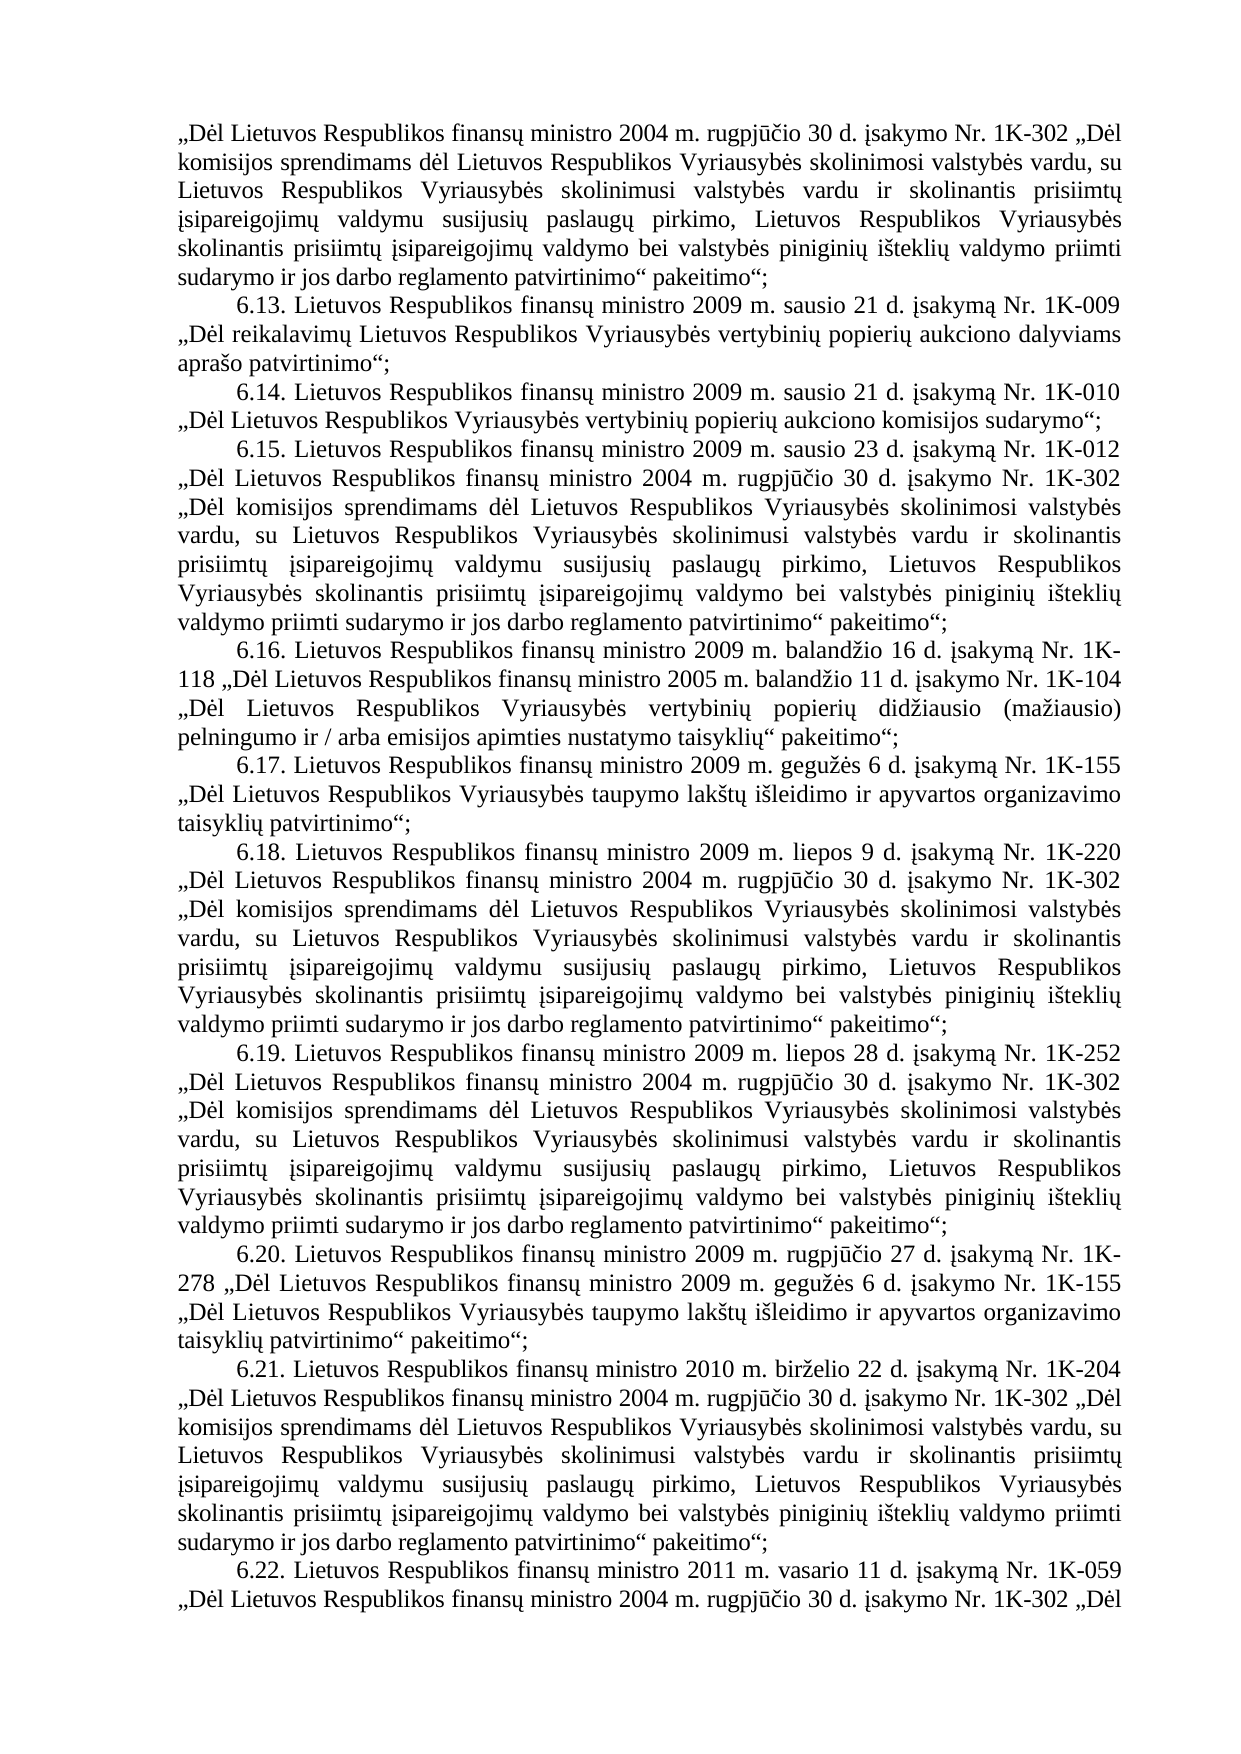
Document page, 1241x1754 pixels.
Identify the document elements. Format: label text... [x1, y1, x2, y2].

text 6.15. Lietuvos Respublikos finansų ministro 2009 m. sausio 23 d. įsakymą Nr. 1K-012 „Dėl Lietuvos Respublikos finansų ministro 2004 m. rugpjūčio 30 d. įsakymo Nr. 1K-302 „Dėl komisijos sprendimams dėl Lietuvos Respublikos Vyriausybės skolinimosi valstybės vardu, su Lietuvos Respublikos Vyriausybės skolinimusi valstybės vardu ir skolinantis prisiimtų įsipareigojimų valdymu susijusių paslaugų pirkimo, Lietuvos Respublikos Vyriausybės skolinantis prisiimtų įsipareigojimų valdymo bei valstybės piniginių išteklių valdymo priimti sudarymo ir jos darbo reglamento patvirtinimo“ pakeitimo“; [177, 434, 1122, 636]
text 6.19. Lietuvos Respublikos finansų ministro 2009 m. liepos 28 d. įsakymą Nr. 1K-252 „Dėl Lietuvos Respublikos finansų ministro 2004 m. rugpjūčio 30 d. įsakymo Nr. 1K-302 „Dėl komisijos sprendimams dėl Lietuvos Respublikos Vyriausybės skolinimosi valstybės vardu, su Lietuvos Respublikos Vyriausybės skolinimusi valstybės vardu ir skolinantis prisiimtų įsipareigojimų valdymu susijusių paslaugų pirkimo, Lietuvos Respublikos Vyriausybės skolinantis prisiimtų įsipareigojimų valdymo bei valstybės piniginių išteklių valdymo priimti sudarymo ir jos darbo reglamento patvirtinimo“ pakeitimo“; [177, 1038, 1122, 1239]
text 6.17. Lietuvos Respublikos finansų ministro 2009 m. gegužės 6 d. įsakymą Nr. 1K-155 „Dėl Lietuvos Respublikos Vyriausybės taupymo lakštų išleidimo ir apyvartos organizavimo taisyklių patvirtinimo“; [177, 751, 1122, 837]
text 6.13. Lietuvos Respublikos finansų ministro 2009 m. sausio 21 d. įsakymą Nr. 1K-009 „Dėl reikalavimų Lietuvos Respublikos Vyriausybės vertybinių popierių aukciono dalyviams aprašo patvirtinimo“; [177, 291, 1122, 377]
text „Dėl Lietuvos Respublikos finansų ministro 2004 m. rugpjūčio 30 d. įsakymo Nr. 1K-302 „Dėl komisijos sprendimams dėl Lietuvos Respublikos Vyriausybės skolinimosi valstybės vardu, su Lietuvos Respublikos Vyriausybės skolinimusi valstybės vardu ir skolinantis prisiimtų įsipareigojimų valdymu susijusių paslaugų pirkimo, Lietuvos Respublikos Vyriausybės skolinantis prisiimtų įsipareigojimų valdymo bei valstybės piniginių išteklių valdymo priimti sudarymo ir jos darbo reglamento patvirtinimo“ pakeitimo“; [177, 118, 1122, 291]
text 6.21. Lietuvos Respublikos finansų ministro 2010 m. birželio 22 d. įsakymą Nr. 1K-204 „Dėl Lietuvos Respublikos finansų ministro 2004 m. rugpjūčio 30 d. įsakymo Nr. 1K-302 „Dėl komisijos sprendimams dėl Lietuvos Respublikos Vyriausybės skolinimosi valstybės vardu, su Lietuvos Respublikos Vyriausybės skolinimusi valstybės vardu ir skolinantis prisiimtų įsipareigojimų valdymu susijusių paslaugų pirkimo, Lietuvos Respublikos Vyriausybės skolinantis prisiimtų įsipareigojimų valdymo bei valstybės piniginių išteklių valdymo priimti sudarymo ir jos darbo reglamento patvirtinimo“ pakeitimo“; [177, 1354, 1122, 1556]
text 6.16. Lietuvos Respublikos finansų ministro 2009 m. balandžio 16 d. įsakymą Nr. 1K-118 „Dėl Lietuvos Respublikos finansų ministro 2005 m. balandžio 11 d. įsakymo Nr. 1K-104 „Dėl Lietuvos Respublikos Vyriausybės vertybinių popierių didžiausio (mažiausio) pelningumo ir / arba emisijos apimties nustatymo taisyklių“ pakeitimo“; [177, 636, 1122, 751]
text 6.22. Lietuvos Respublikos finansų ministro 2011 m. vasario 11 d. įsakymą Nr. 1K-059 „Dėl Lietuvos Respublikos finansų ministro 2004 m. rugpjūčio 30 d. įsakymo Nr. 1K-302 „Dėl [177, 1556, 1122, 1613]
text 6.18. Lietuvos Respublikos finansų ministro 2009 m. liepos 9 d. įsakymą Nr. 1K-220 „Dėl Lietuvos Respublikos finansų ministro 2004 m. rugpjūčio 30 d. įsakymo Nr. 1K-302 „Dėl komisijos sprendimams dėl Lietuvos Respublikos Vyriausybės skolinimosi valstybės vardu, su Lietuvos Respublikos Vyriausybės skolinimusi valstybės vardu ir skolinantis prisiimtų įsipareigojimų valdymu susijusių paslaugų pirkimo, Lietuvos Respublikos Vyriausybės skolinantis prisiimtų įsipareigojimų valdymo bei valstybės piniginių išteklių valdymo priimti sudarymo ir jos darbo reglamento patvirtinimo“ pakeitimo“; [177, 837, 1122, 1038]
text 6.20. Lietuvos Respublikos finansų ministro 2009 m. rugpjūčio 27 d. įsakymą Nr. 1K-278 „Dėl Lietuvos Respublikos finansų ministro 2009 m. gegužės 6 d. įsakymo Nr. 1K-155 „Dėl Lietuvos Respublikos Vyriausybės taupymo lakštų išleidimo ir apyvartos organizavimo taisyklių patvirtinimo“ pakeitimo“; [177, 1239, 1122, 1354]
text 6.14. Lietuvos Respublikos finansų ministro 2009 m. sausio 21 d. įsakymą Nr. 1K-010 „Dėl Lietuvos Respublikos Vyriausybės vertybinių popierių aukciono komisijos sudarymo“; [177, 377, 1122, 434]
